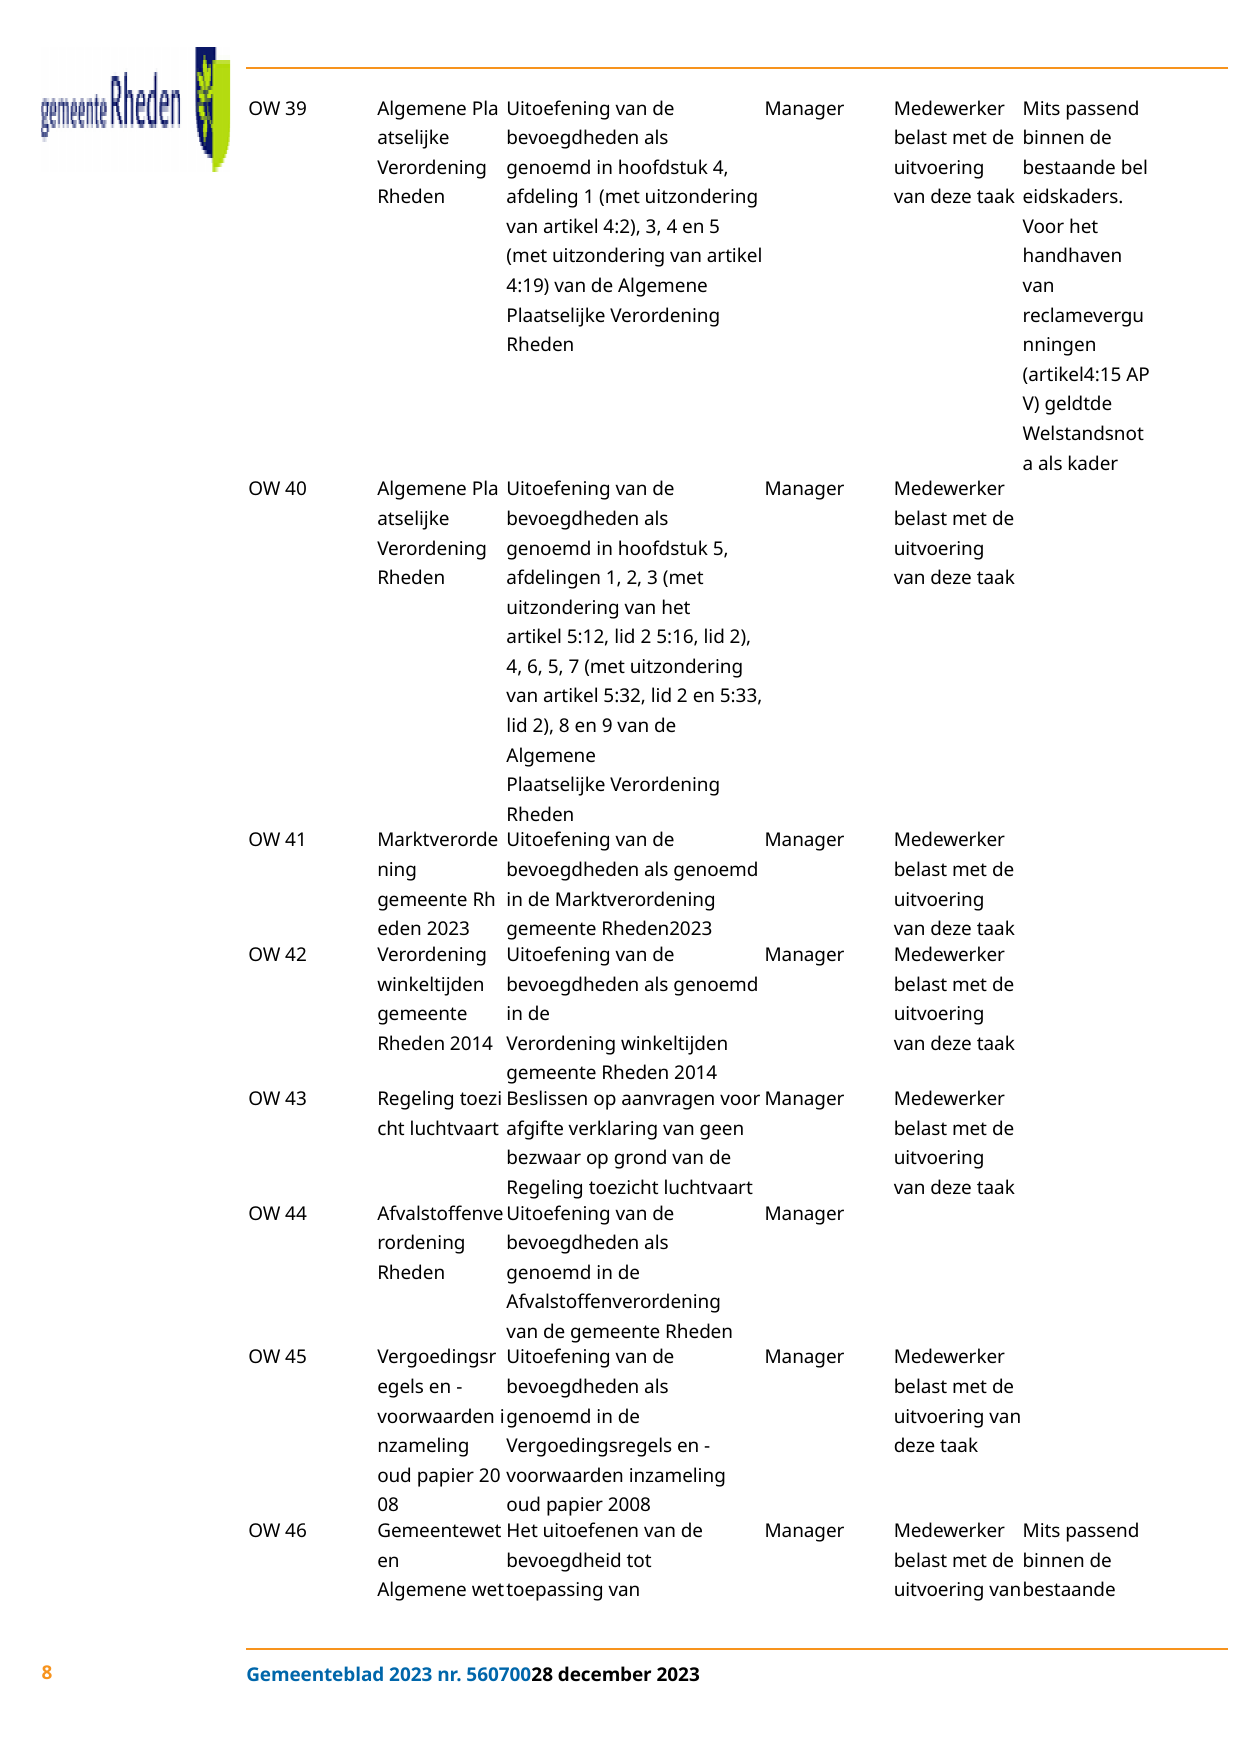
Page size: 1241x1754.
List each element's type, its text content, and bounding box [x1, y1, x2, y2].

table_cell Medewerker belast met de uitvoering van deze taak [894, 1344, 1022, 1517]
table_cell [894, 1200, 1022, 1344]
table_cell [1023, 941, 1152, 1085]
table_cell Beslissen op aanvragen voor afgifte verklaring van geen bezwaar op grond van de Regeling toezicht luchtvaart [506, 1085, 764, 1200]
table_cell [1023, 1200, 1152, 1344]
table_cell Regeling toezicht luchtvaart [377, 1085, 506, 1200]
table_cell Algemene Plaatselijke Verordening Rheden [377, 476, 506, 827]
table_cell Uitoefening van de bevoegdheden als genoemd in de Verordening winkeltijden gemeente Rheden 2014 [506, 941, 764, 1085]
table_cell [1023, 1085, 1152, 1200]
table_cell Manager [764, 95, 893, 476]
table_cell Marktverordening gemeente Rheden 2023 [377, 827, 506, 941]
table_cell Mits passend binnen de bestaande beleidskaders. Voor het handhaven van reclamevergunningen (artikel4:15 APV) geldtde Welstandsnota als kader [1023, 95, 1152, 476]
picture [41, 47, 231, 172]
table_cell OW 43 [248, 1085, 377, 1200]
table_cell Het uitoefenen van de bevoegdheid tot toepassing van [506, 1518, 764, 1602]
table_cell OW 46 [248, 1518, 377, 1602]
table_cell Manager [764, 941, 893, 1085]
table_cell Medewerker belast met de uitvoering van deze taak [894, 1085, 1022, 1200]
table_cell Verordening winkeltijden gemeente Rheden 2014 [377, 941, 506, 1085]
table_cell Manager [764, 1344, 893, 1517]
table_cell Uitoefening van de bevoegdheden als genoemd in de Vergoedingsregels en - voorwaarden inzameling oud papier 2008 [506, 1344, 764, 1517]
table_cell Uitoefening van de bevoegdheden als genoemd in hoofdstuk 5, afdelingen 1, 2, 3 (met uitzondering van het artikel 5:12, lid 2 5:16, lid 2), 4, 6, 5, 7 (met uitzondering van artikel 5:32, lid 2 en 5:33, lid 2), 8 en 9 van de Algemene Plaatselijke Verordening Rheden [506, 476, 764, 827]
table_cell Medewerker belast met de uitvoering van deze taak [894, 941, 1022, 1085]
table_cell Manager [764, 827, 893, 941]
table_cell OW 40 [248, 476, 377, 827]
table_cell Manager [764, 1085, 893, 1200]
table_cell OW 42 [248, 941, 377, 1085]
table_cell Manager [764, 1518, 893, 1602]
table_cell Medewerker belast met de uitvoering van deze taak [894, 827, 1022, 941]
table_cell Manager [764, 1200, 893, 1344]
table_cell Uitoefening van de bevoegdheden als genoemd in hoofdstuk 4, afdeling 1 (met uitzondering van artikel 4:2), 3, 4 en 5 (met uitzondering van artikel 4:19) van de Algemene Plaatselijke Verordening Rheden [506, 95, 764, 476]
table_cell Afvalstoffenverordening Rheden [377, 1200, 506, 1344]
table_cell Manager [764, 476, 893, 827]
table_cell [1023, 827, 1152, 941]
table_cell Mits passend binnen de bestaande [1023, 1518, 1152, 1602]
table_cell Vergoedingsregels en - voorwaarden inzameling oud papier 2008 [377, 1344, 506, 1517]
table_cell Medewerker belast met de uitvoering van [894, 1518, 1022, 1602]
table_cell Gemeentewet en Algemene wet [377, 1518, 506, 1602]
table_cell Uitoefening van de bevoegdheden als genoemd in de Marktverordening gemeente Rheden2023 [506, 827, 764, 941]
table_cell OW 39 [248, 95, 377, 476]
table_cell Medewerker belast met de uitvoering van deze taak [894, 95, 1022, 476]
table_cell [1023, 476, 1152, 827]
table_cell [1023, 1344, 1152, 1517]
table_cell OW 44 [248, 1200, 377, 1344]
table_cell OW 41 [248, 827, 377, 941]
table_cell OW 45 [248, 1344, 377, 1517]
table_cell Algemene Plaatselijke Verordening Rheden [377, 95, 506, 476]
table_cell Uitoefening van de bevoegdheden als genoemd in de Afvalstoffenverordening van de gemeente Rheden [506, 1200, 764, 1344]
table_cell Medewerker belast met de uitvoering van deze taak [894, 476, 1022, 827]
